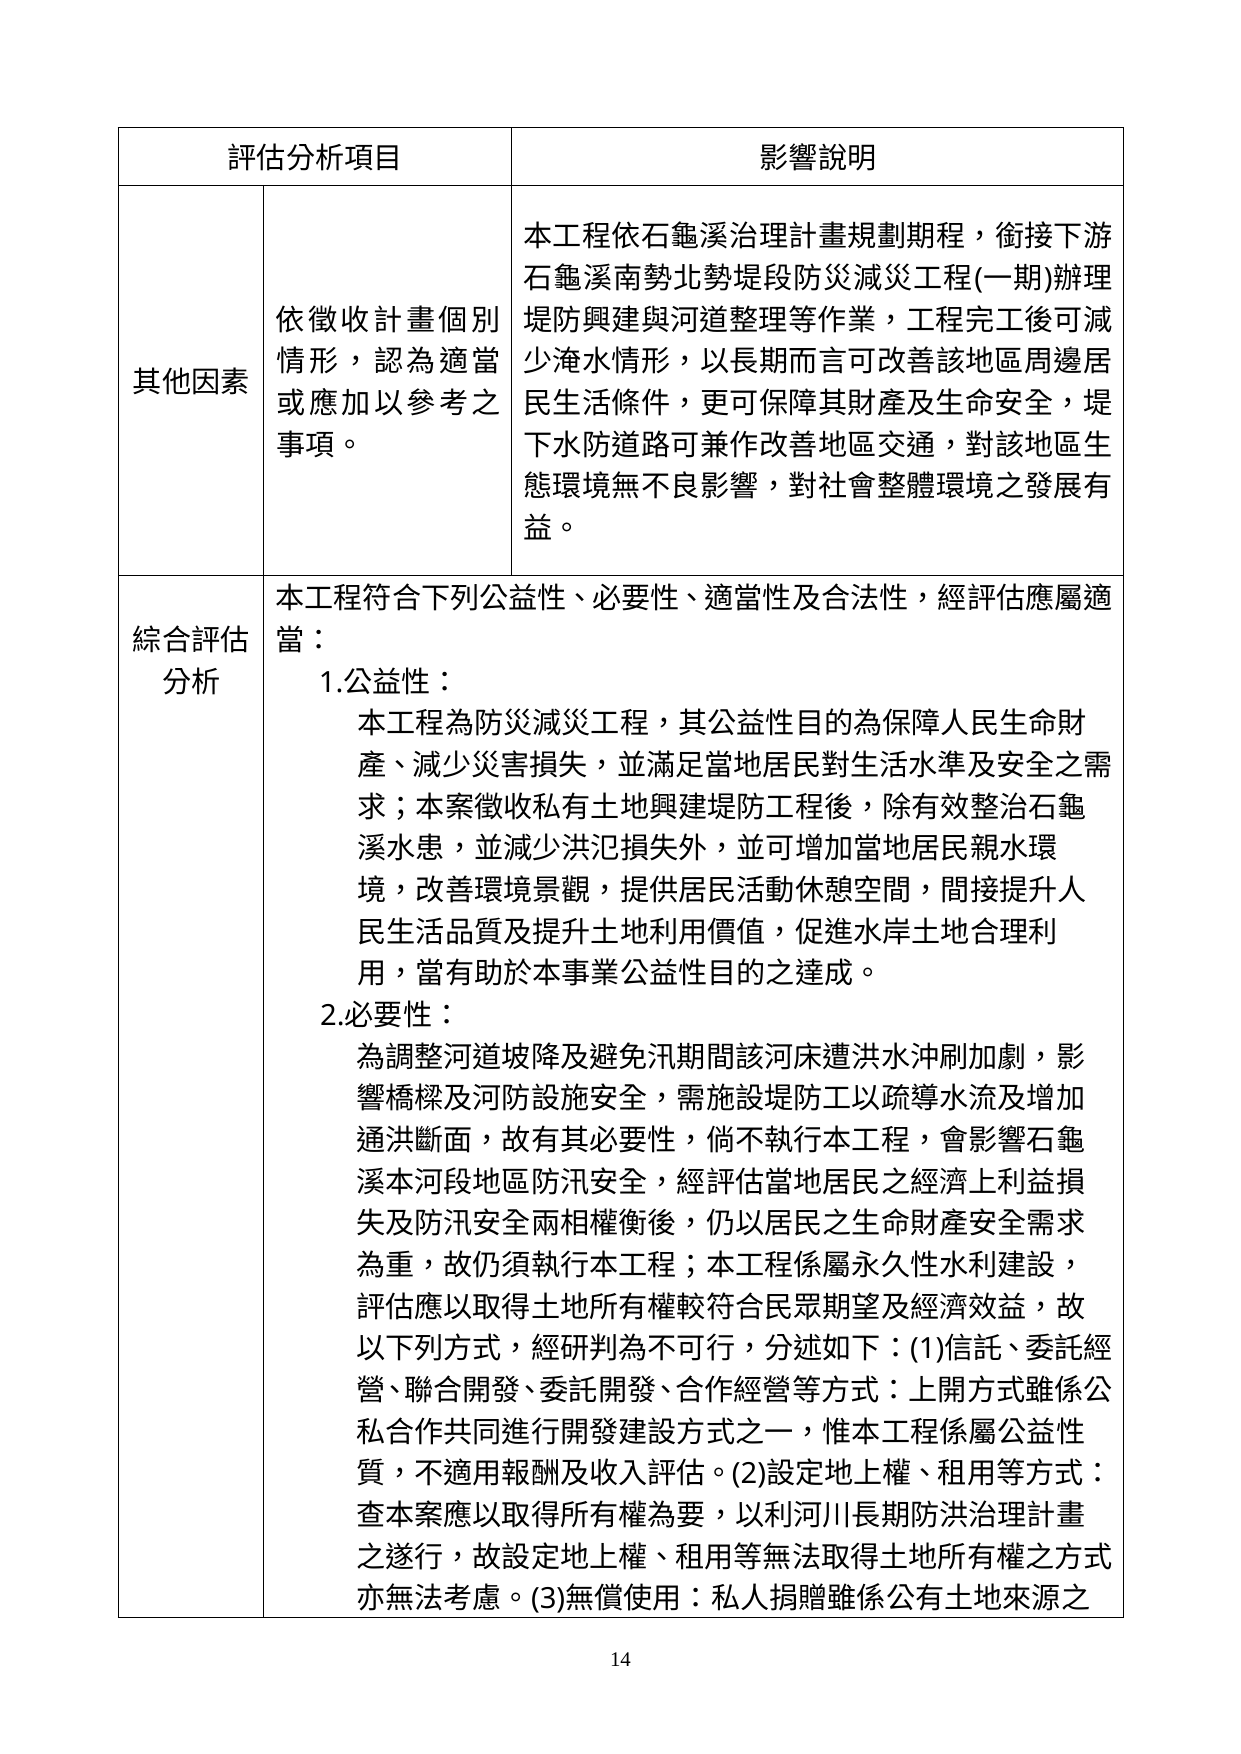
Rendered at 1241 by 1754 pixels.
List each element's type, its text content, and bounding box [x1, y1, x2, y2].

table_cell 本工程符合下列公益性、必要性、適當性及合法性，經評估應屬適當： 1.公益性： 本工程為防災減災工程，其公益性目的為保障人民生命財產、減少災害損失，並滿足當地居民對生活水準及安全之需求；本案徵收私有土地興建堤防工程後，除有效整治石龜溪水患，並減少洪氾損失外，並可增加當地居民親水環境，改善環境景觀，提供居民活動休憩空間，間接提升人民生活品質及提升土地利用價值，促進水岸土地合理利用，當有助於本事業公益性目的之達成。 2.必要性： 為調整河道坡降及避免汛期間該河床遭洪水沖刷加劇，影響橋樑及河防設施安全，需施設堤防工以疏導水流及增加通洪斷面，故有其必要性，倘不執行本工程，會影響石龜溪本河段地區防汛安全，經評估當地居民之經濟上利益損失及防汛安全兩相權衡後，仍以居民之生命財產安全需求為重，故仍須執行本工程；本工程係屬永久性水利建設，評估應以取得土地所有權較符合民眾期望及經濟效益，故以下列方式，經研判為不可行，分述如下：(1)信託、委託經營、聯合開發、委託開發、合作經營等方式：上開方式雖係公私合作共同進行開發建設方式之一，惟本工程係屬公益性質，不適用報酬及收入評估。(2)設定地上權、租用等方式：查本案應以取得所有權為要，以利河川長期防洪治理計畫之遂行，故設定地上權、租用等無法取得土地所有權之方式亦無法考慮。(3)無償使用：私人捐贈雖係公有土地來源之 [264, 576, 1123, 1617]
table_cell 綜合評估分析 [119, 576, 263, 1617]
table_cell 其他因素 [119, 186, 263, 574]
table_header 影響說明 [512, 128, 1123, 185]
table_header 評估分析項目 [119, 128, 511, 185]
table_cell 本工程依石龜溪治理計畫規劃期程，銜接下游石龜溪南勢北勢堤段防災減災工程(一期)辦理堤防興建與河道整理等作業，工程完工後可減少淹水情形，以長期而言可改善該地區周邊居民生活條件，更可保障其財產及生命安全，堤下水防道路可兼作改善地區交通，對該地區生態環境無不良影響，對社會整體環境之發展有益。 [512, 186, 1123, 574]
table_cell 依徵收計畫個別情形，認為適當或應加以參考之事項。 [264, 186, 511, 574]
